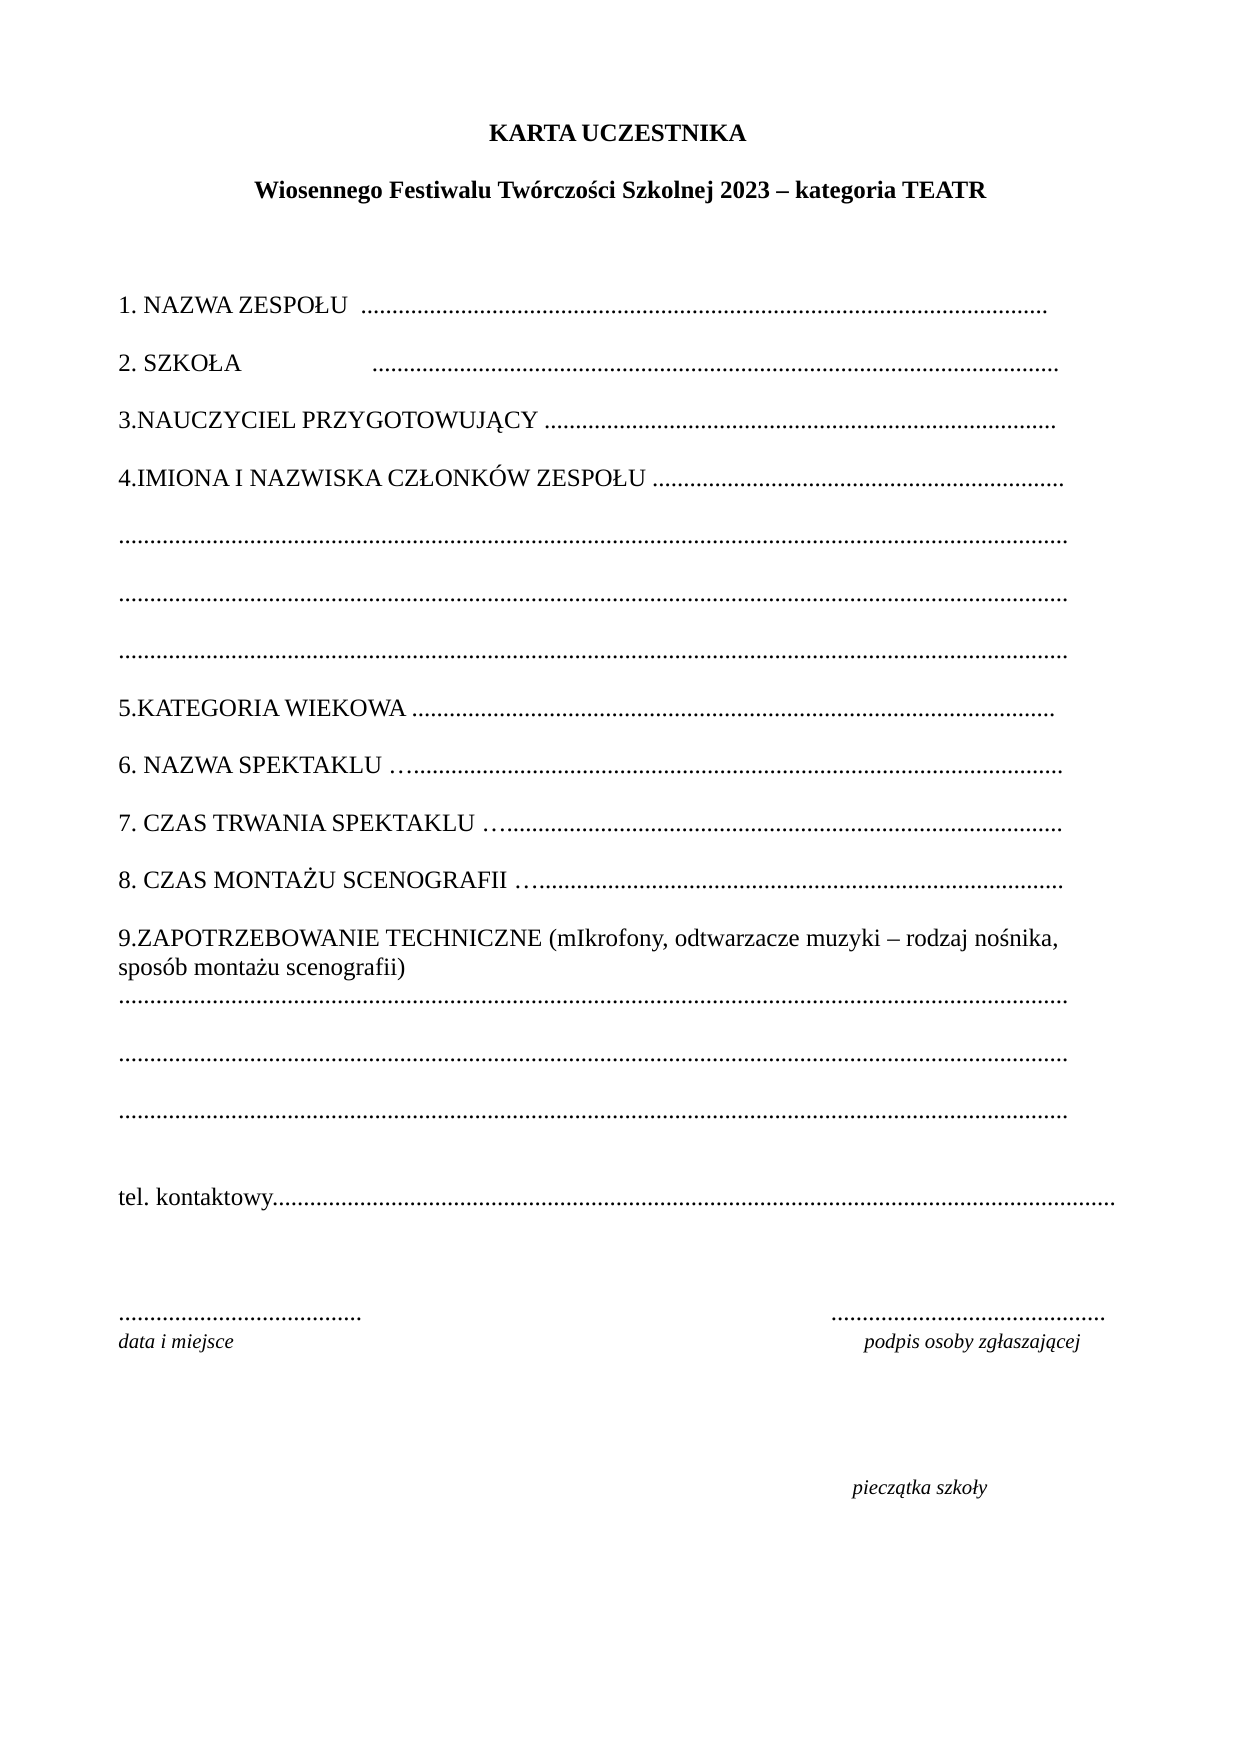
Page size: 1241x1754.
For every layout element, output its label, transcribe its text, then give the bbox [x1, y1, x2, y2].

text ........................................................................................................................................................ [118, 1096, 1122, 1124]
text tel. kontaktowy....................................................................................................................................... [118, 1182, 1122, 1211]
text Wiosennego Festiwalu Twórczości Szkolnej 2023 – kategoria TEATR [118, 176, 1122, 204]
text 3.NAUCZYCIEL PRZYGOTOWUJĄCY .................................................................................. [118, 406, 1122, 434]
text ........................................................................................................................................................ [118, 636, 1122, 664]
text 8. CZAS MONTAŻU SCENOGRAFII ….................................................................................... [118, 866, 1122, 894]
text KARTA UCZESTNIKA [118, 118, 1122, 147]
text ........................................................................................................................................................ [118, 981, 1122, 1009]
text pieczątka szkoły [118, 1475, 1122, 1499]
text ....................................... ............................................ [118, 1297, 1122, 1326]
text 1. NAZWA ZESPOŁU .............................................................................................................. [118, 291, 1122, 319]
text 6. NAZWA SPEKTAKLU …........................................................................................................ [118, 751, 1122, 779]
text ........................................................................................................................................................ [118, 1038, 1122, 1067]
text data i miejsce podpis osoby zgłaszającej [118, 1326, 1122, 1354]
text 4.IMIONA I NAZWISKA CZŁONKÓW ZESPOŁU .................................................................. [118, 463, 1122, 492]
text 2. SZKOŁA .............................................................................................................. [118, 348, 1122, 377]
text 5.KATEGORIA WIEKOWA ....................................................................................................... [118, 693, 1122, 722]
text ........................................................................................................................................................ [118, 578, 1122, 607]
text 9.ZAPOTRZEBOWANIE TECHNICZNE (mIkrofony, odtwarzacze muzyki – rodzaj nośnika, sposób montażu scenografii) [118, 923, 1122, 981]
text ........................................................................................................................................................ [118, 521, 1122, 549]
text 7. CZAS TRWANIA SPEKTAKLU …......................................................................................... [118, 808, 1122, 837]
